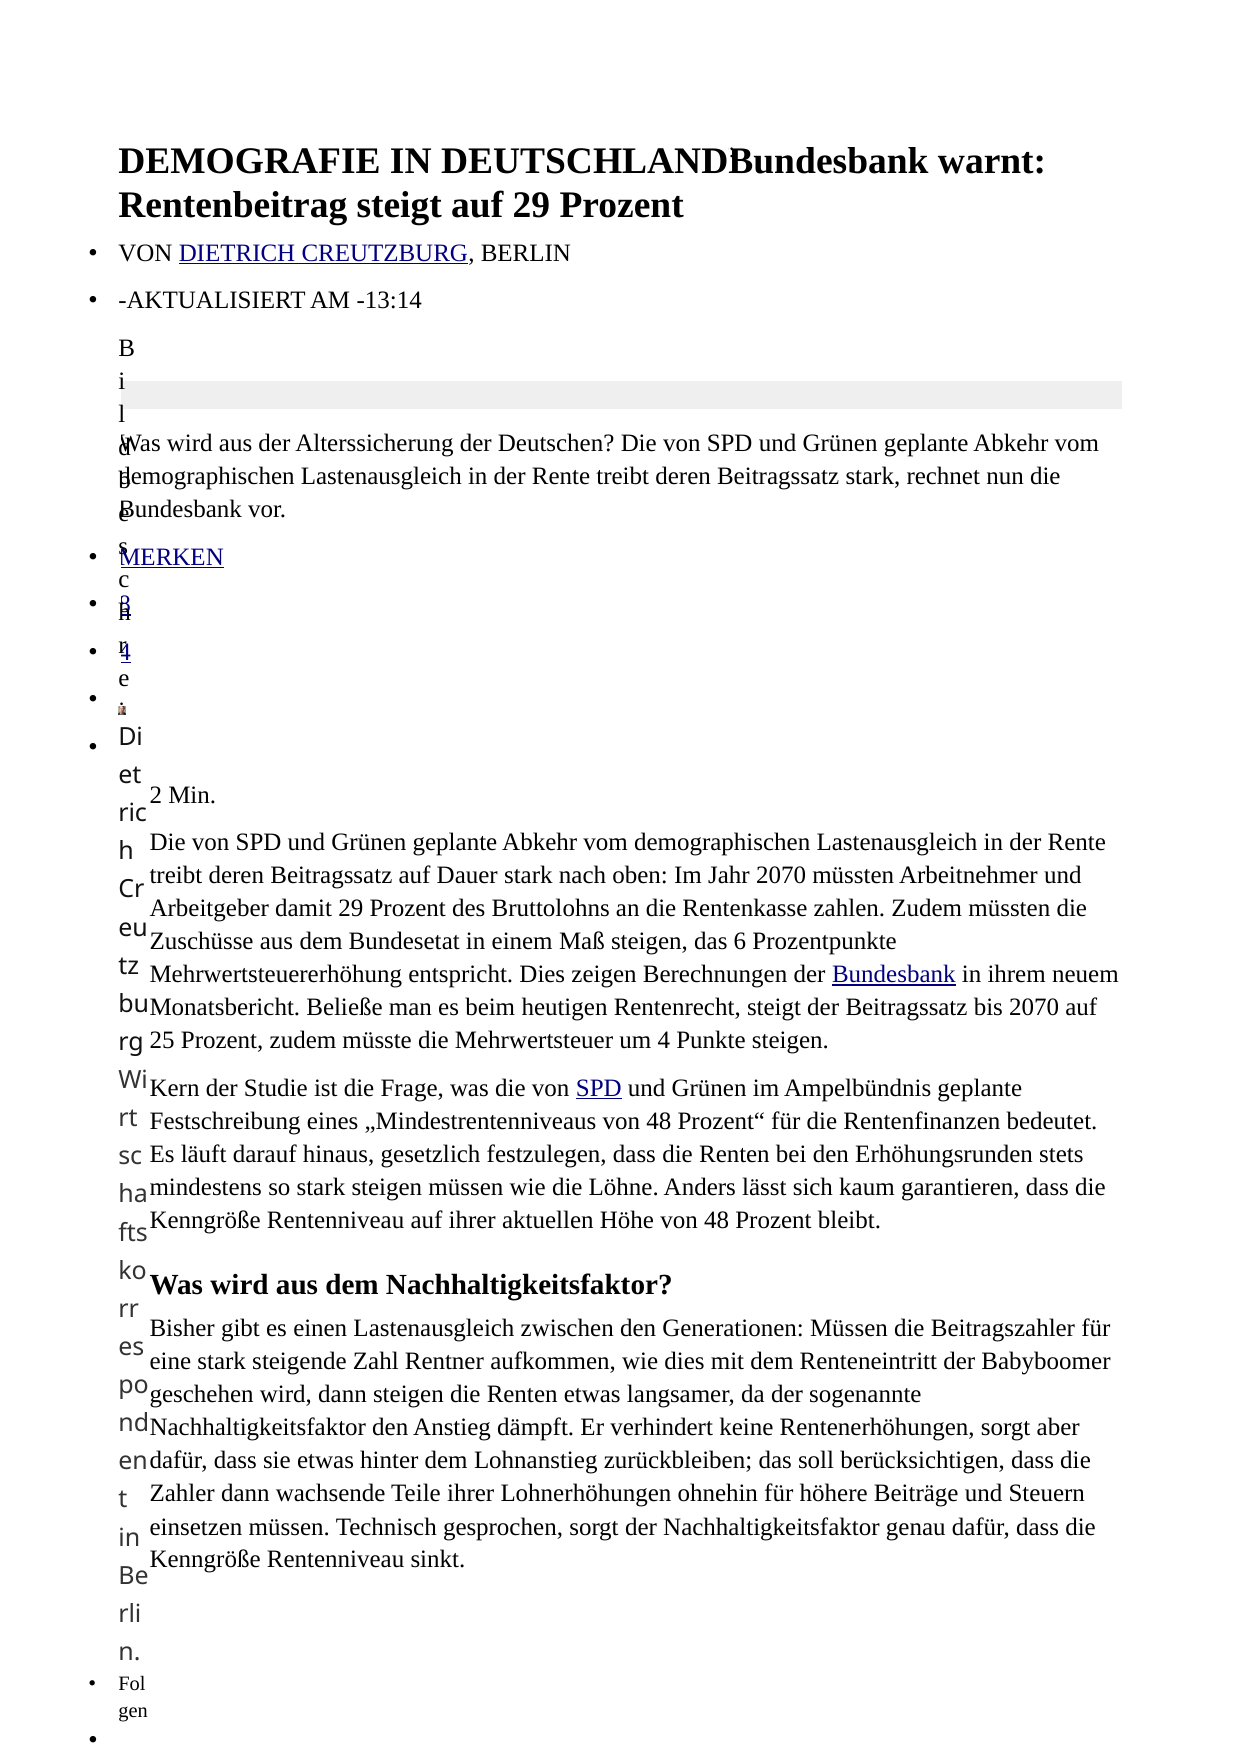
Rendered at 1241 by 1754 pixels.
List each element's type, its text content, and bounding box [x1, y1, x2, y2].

subtitle DEMOGRAFIE IN DEUTSCHLANDBundesbank warnt: Rentenbeitrag steigt auf 29 Prozent [118, 139, 1122, 225]
list VON DIETRICH CREUTZBURG, BERLIN [118, 238, 1122, 266]
subtitle Was wird aus dem Nachhaltigkeitsfaktor? [149, 1267, 1122, 1301]
list -AKTUALISIERT AM -13:14 [118, 285, 1122, 314]
text Bisher gibt es einen Lastenausgleich zwischen den Generationen: Müssen die Beitragszahler für eine stark steigende Zahl Rentner aufkommen, wie dies mit dem Renteneintritt der Babyboomer geschehen wird, dann steigen die Renten etwas langsamer, da der sogenannte Nachhaltigkeitsfaktor den Anstieg dämpft. Er verhindert keine Rentenerhöhungen, sorgt aber dafür, dass sie etwas hinter dem Lohnanstieg zurückbleiben; das soll berücksichtigen, dass die Zahler dann wachsende Teile ihrer Lohnerhöhungen ohnehin für höhere Beiträge und Steuern einsetzen müssen. Technisch gesprochen, sorgt der Nachhaltigkeitsfaktor genau dafür, dass die Kenngröße Rentenniveau sinkt. [149, 1313, 1122, 1573]
list 8 [121, 589, 1122, 618]
text Dietrich Creutzburg [118, 718, 149, 1058]
text Wirtschaftskorrespondent in Berlin. [118, 1062, 149, 1668]
text Kern der Studie ist die Frage, was die von SPD und Grünen im Ampelbündnis geplante Festschreibung eines „Mindestrentenniveaus von 48 Prozent“ für die Rentenfinanzen bedeutet. Es läuft darauf hinaus, gesetzlich festzulegen, dass die Renten bei den Erhöhungsrunden stets mindestens so stark steigen müssen wie die Löhne. Anders lässt sich kaum garantieren, dass die Kenngröße Rentenniveau auf ihrer aktuellen Höhe von 48 Prozent bleibt. [149, 1073, 1122, 1234]
list Folgen [118, 1672, 149, 1722]
list 4 [121, 637, 1122, 666]
text Die von SPD und Grünen geplante Abkehr vom demographischen Lastenausgleich in der Rente treibt deren Beitragssatz auf Dauer stark nach oben: Im Jahr 2070 müssten Arbeitnehmer und Arbeitgeber damit 29 Prozent des Bruttolohns an die Rentenkasse zahlen. Zudem müssten die Zuschüsse aus dem Bundesetat in einem Maß steigen, das 6 Prozentpunkte Mehrwertsteuererhöhung entspricht. Dies zeigen Berechnungen der Bundesbank in ihrem neuem Monatsbericht. Beließe man es beim heutigen Rentenrecht, steigt der Beitragssatz bis 2070 auf 25 Prozent, zudem müsste die Mehrwertsteuer um 4 Punkte steigen. [149, 827, 1122, 1054]
text 2 Min. [149, 780, 1122, 808]
list MERKEN [121, 542, 1122, 571]
text Was wird aus der Alterssicherung der Deutschen? Die von SPD und Grünen geplante Abkehr vom demographischen Lastenausgleich in der Rente treibt deren Beitragssatz stark, rechnet nun die Bundesbank vor. [121, 428, 1122, 523]
picture [118, 706, 126, 715]
